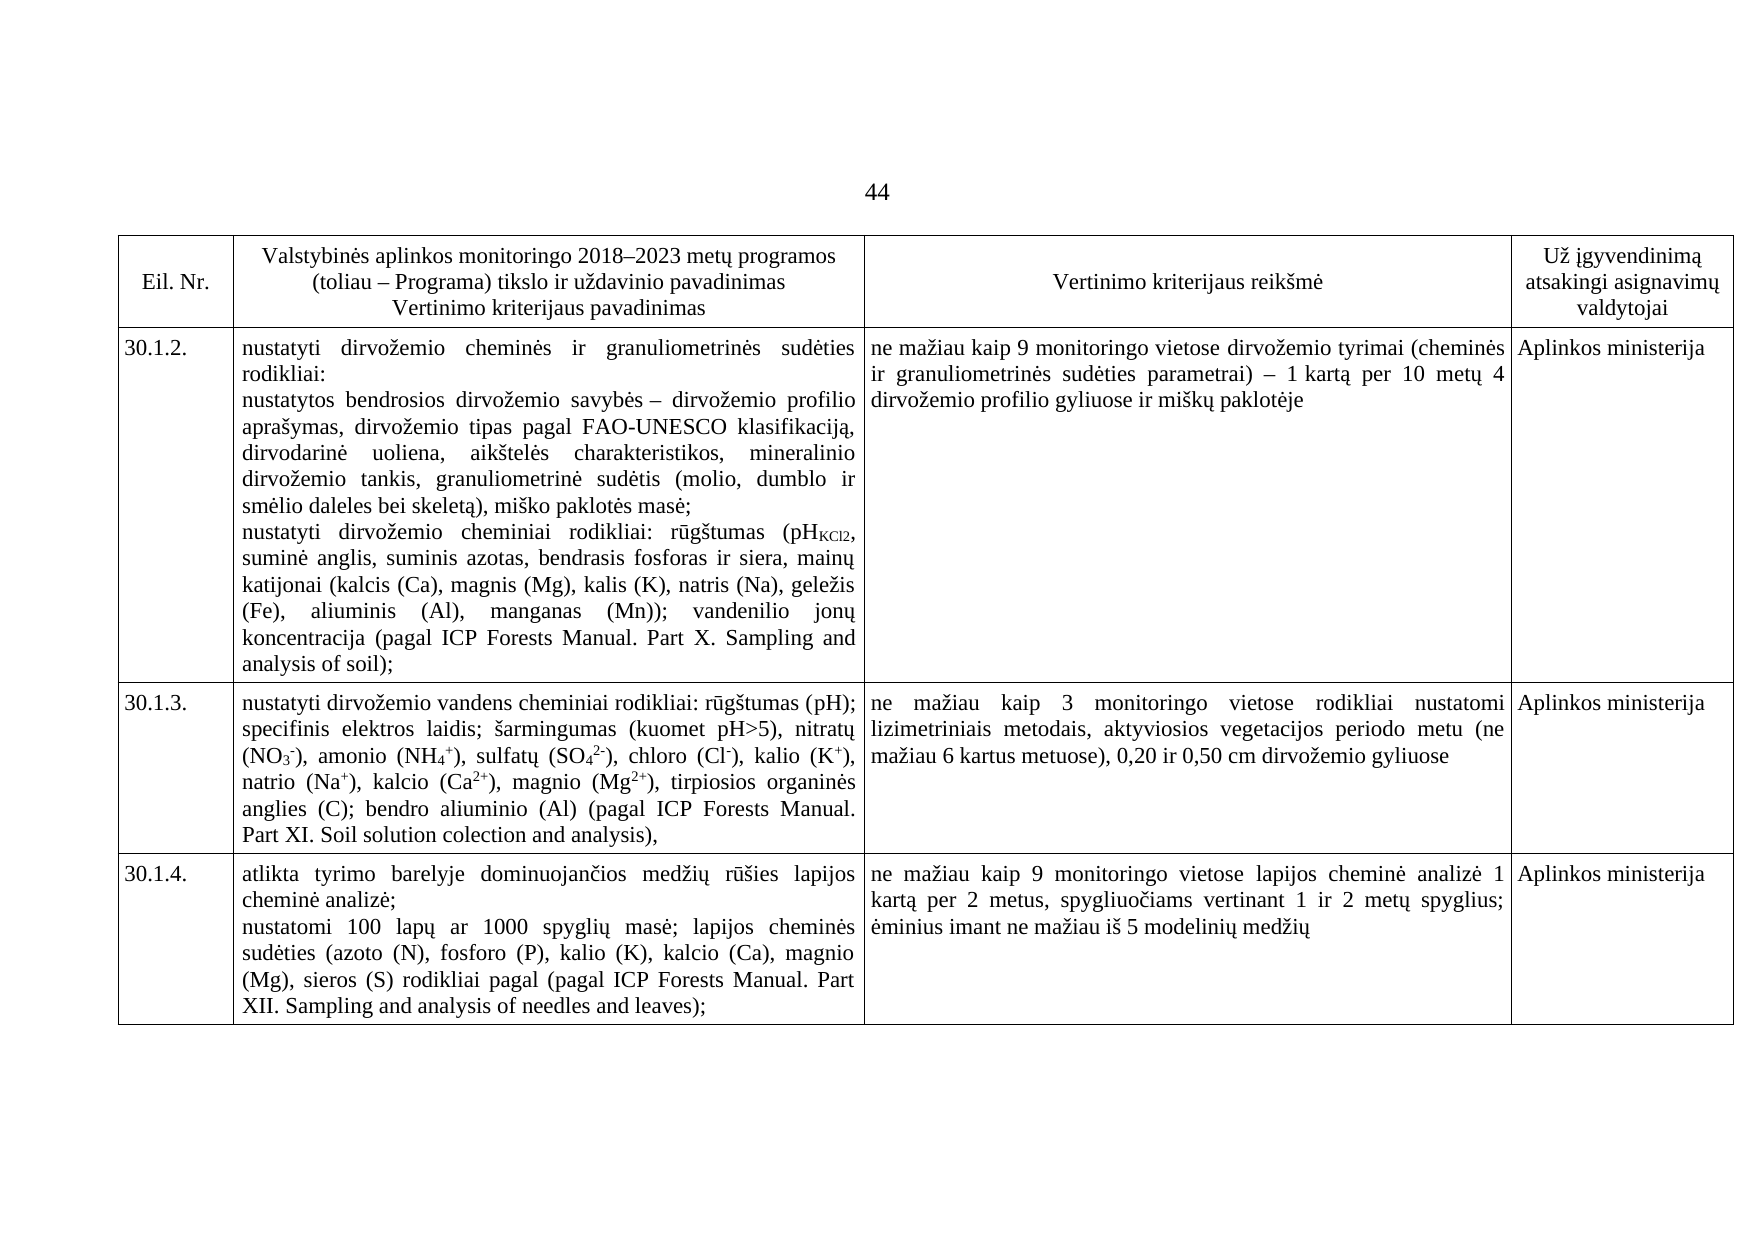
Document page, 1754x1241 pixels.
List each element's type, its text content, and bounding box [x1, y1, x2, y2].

table_cell ne mažiau kaip 3 monitoringo vietose rodikliai nustatomi lizimetriniais metodais, aktyviosios vegetacijos periodo metu (ne mažiau 6 kartus metuose), 0,20 ir 0,50 cm dirvožemio gyliuose [865, 683, 1511, 853]
table_header Eil. Nr. [119, 236, 233, 327]
table_cell atlikta tyrimo barelyje dominuojančios medžių rūšies lapijos cheminė analizė; nustatomi 100 lapų ar 1000 spyglių masė; lapijos cheminės sudėties (azoto (N), fosforo (P), kalio (K), kalcio (Ca), magnio (Mg), sieros (S) rodikliai pagal (pagal ICP Forests Manual. Part XII. Sampling and analysis of needles and leaves); [234, 854, 864, 1024]
table_cell 30.1.4. [119, 854, 233, 1024]
table_header Vertinimo kriterijaus reikšmė [865, 236, 1511, 327]
table_header Valstybinės aplinkos monitoringo 2018–2023 metų programos (toliau – programa) tikslo ir uždavinio pavadinimas Vertinimo kriterijaus pavadinimas [234, 236, 864, 327]
table_cell 30.1.2. [119, 328, 233, 682]
table_cell nustatyti dirvožemio vandens cheminiai rodikliai: rūgštumas (pH); specifinis elektros laidis; šarmingumas (kuomet pH>5), nitratų (NO3-), amonio (NH4+), sulfatų (SO42-), chloro (Cl-), kalio (K+), natrio (Na+), kalcio (Ca2+), magnio (Mg2+), tirpiosios organinės anglies (C); bendro aliuminio (Al) (pagal ICP Forests Manual. Part XI. Soil solution colection and analysis), [234, 683, 864, 853]
table_cell ne mažiau kaip 9 monitoringo vietose dirvožemio tyrimai (cheminės ir granuliometrinės sudėties parametrai) – 1 kartą per 10 metų 4 dirvožemio profilio gyliuose ir miškų paklotėje [865, 328, 1511, 682]
table_cell nustatyti dirvožemio cheminės ir granuliometrinės sudėties rodikliai: nustatytos bendrosios dirvožemio savybės – dirvožemio profilio aprašymas, dirvožemio tipas pagal FAO-UNESCO klasifikaciją, dirvodarinė uoliena, aikštelės charakteristikos, mineralinio dirvožemio tankis, granuliometrinė sudėtis (molio, dumblo ir smėlio daleles bei skeletą), miško paklotės masė; nustatyti dirvožemio cheminiai rodikliai: rūgštumas (pHKCl2, suminė anglis, suminis azotas, bendrasis fosforas ir siera, mainų katijonai (kalcis (Ca), magnis (Mg), kalis (K), natris (Na), geležis (Fe), aliuminis (Al), manganas (Mn)); vandenilio jonų koncentracija (pagal ICP Forests Manual. Part X. Sampling and analysis of soil); [234, 328, 864, 682]
table_cell Aplinkos ministerija [1512, 854, 1733, 1024]
table_cell Aplinkos ministerija [1512, 328, 1733, 682]
table_cell Aplinkos ministerija [1512, 683, 1733, 853]
table_cell ne mažiau kaip 9 monitoringo vietose lapijos cheminė analizė 1 kartą per 2 metus, spygliuočiams vertinant 1 ir 2 metų spyglius; ėminius imant ne mažiau iš 5 modelinių medžių [865, 854, 1511, 1024]
table_header Už įgyvendinimą atsakingi asignavimų valdytojai [1512, 236, 1733, 327]
table_cell 30.1.3. [119, 683, 233, 853]
